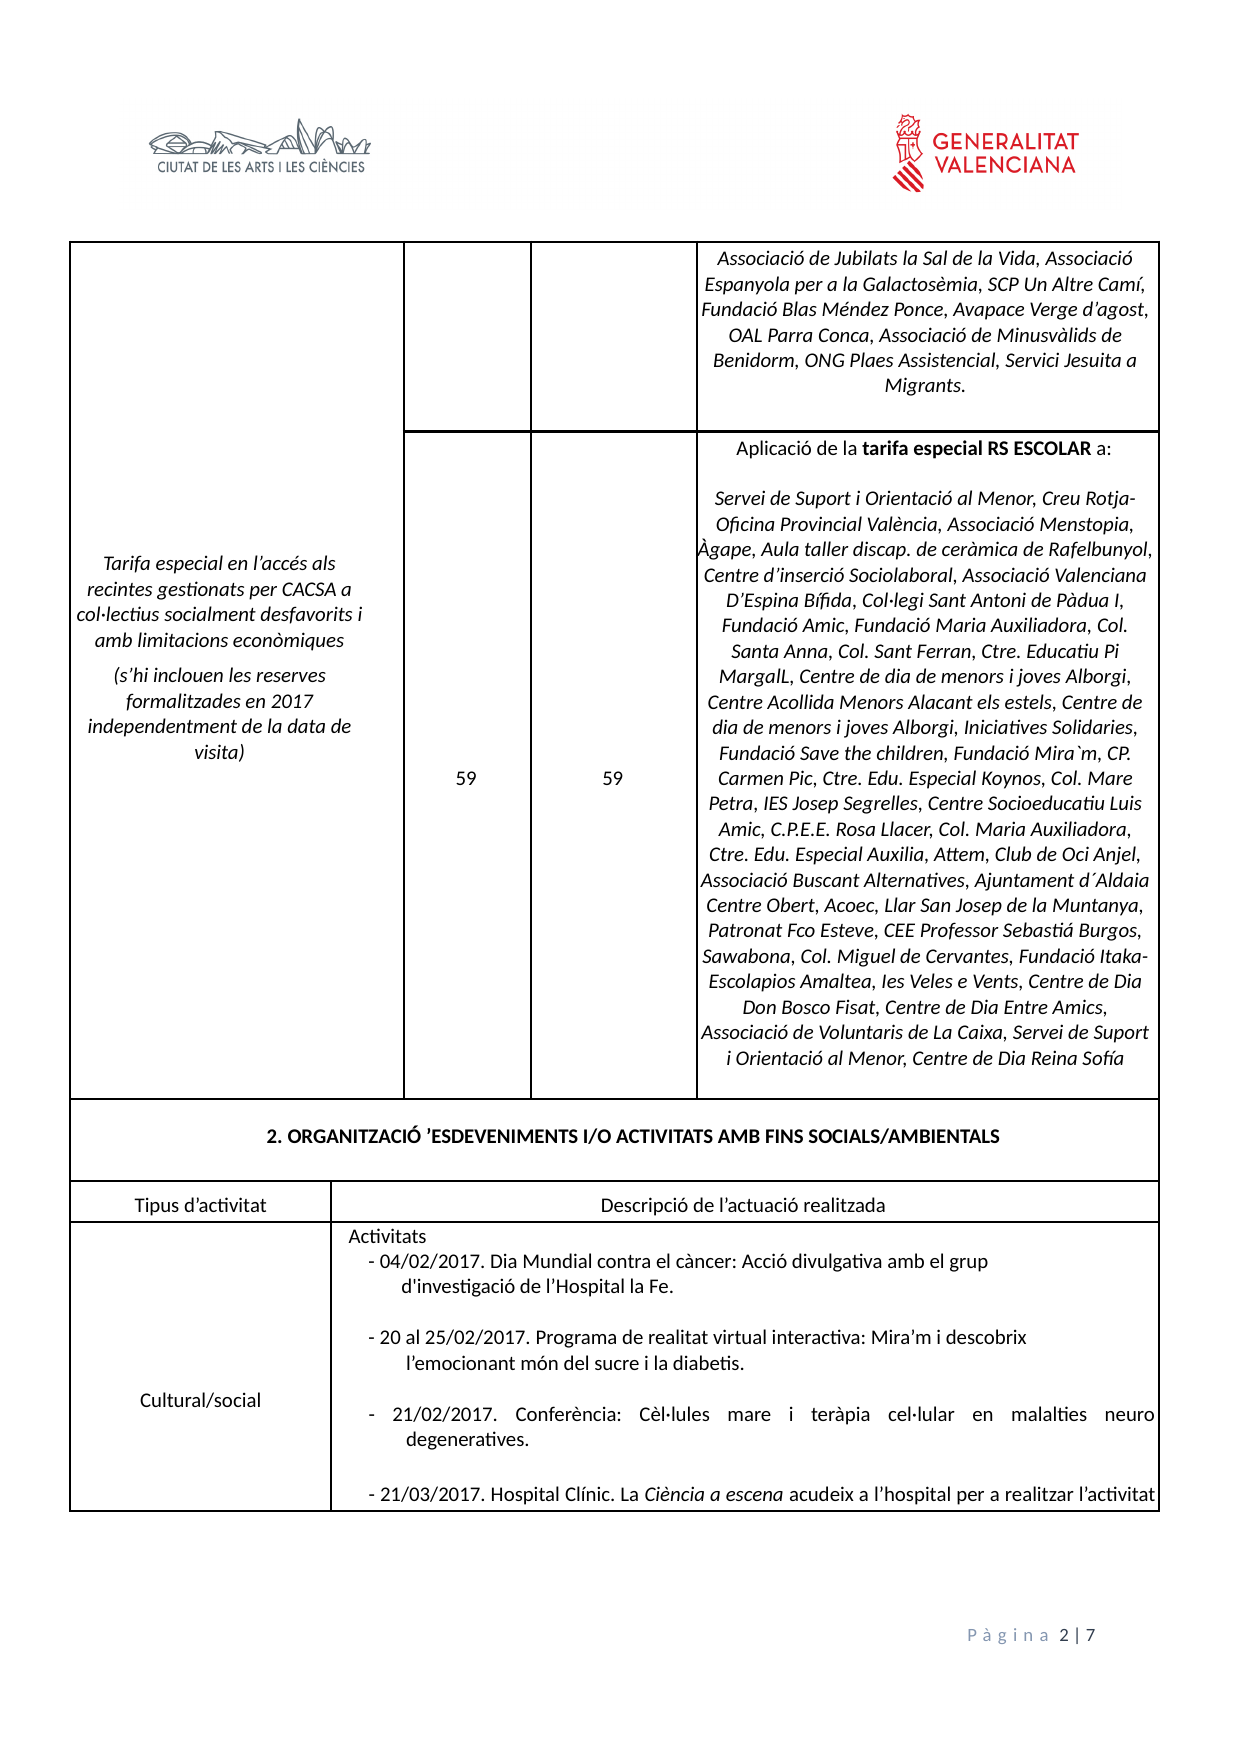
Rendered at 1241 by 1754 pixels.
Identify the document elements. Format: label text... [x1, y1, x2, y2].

table_cell Aplicació de la tarifa especial RS ESCOLAR a: Servei de Suport i Orientació al Menor, Creu Rotja- Oficina Provincial València, Associació Menstopia, Àgape, Aula taller discap. de ceràmica de Rafelbunyol, Centre d’inserció Sociolaboral, Associació Valenciana D’Espina Bífida, Col·legi Sant Antoni de Pàdua I, Fundació Amic, Fundació Maria Auxiliadora, Col. Santa Anna, Col. Sant Ferran, Ctre. Educatiu Pi MargalL, Centre de dia de menors i joves Alborgi, Centre Acollida Menors Alacant els estels, Centre de dia de menors i joves Alborgi, Iniciatives Solidaries, Fundació Save the children, Fundació Mira`m, CP. Carmen Pic, Ctre. Edu. Especial Koynos, Col. Mare Petra, IES Josep Segrelles, Centre Socioeducatiu Luis Amic, C.P.E.E. Rosa Llacer, Col. Maria Auxiliadora, Ctre. Edu. Especial Auxilia, Attem, Club de Oci Anjel, Associació Buscant Alternatives, Ajuntament d´Aldaia Centre Obert, Acoec, Llar San Josep de la Muntanya, Patronat Fco Esteve, CEE Professor Sebastiá Burgos, Sawabona, Col. Miguel de Cervantes, Fundació Itaka-Escolapios Amaltea, Ies Veles e Vents, Centre de Dia Don Bosco Fisat, Centre de Dia Entre Amics, Associació de Voluntaris de La Caixa, Servei de Suport i Orientació al Menor, Centre de Dia Reina Sofía [698, 433, 1158, 1098]
table_cell Descripció de l’actuació realitzada [332, 1182, 1158, 1221]
table_cell 59 [405, 433, 530, 1098]
table_cell [532, 243, 696, 430]
picture [118, 98, 1122, 210]
table_cell Cultural/social [71, 1223, 330, 1509]
table_cell 2. Organització ’ESDEVENIMENTS I/o ACTIVITATS AMB fins socials/ambientals [71, 1100, 1158, 1180]
table_cell Activitats - 04/02/2017. Dia Mundial contra el càncer: Acció divulgativa amb el grup d'investigació de l’Hospital la Fe. - 20 al 25/02/2017. Programa de realitat virtual interactiva: Mira’m i descobrix l’emocionant món del sucre i la diabetis. - 21/02/2017. Conferència: Cèl·lules mare i teràpia cel·lular en malalties neuro degeneratives. - 21/03/2017. Hospital Clínic. La Ciència a escena acudeix a l’hospital per a realitzar l’activitat [332, 1223, 1158, 1509]
table_cell Tipus d’activitat [71, 1182, 330, 1221]
table_cell 59 [532, 433, 696, 1098]
table_cell [405, 243, 530, 430]
table_cell Tarifa especial en l’accés als recintes gestionats per CACSA a col·lectius socialment desfavorits i amb limitacions econòmiques (s’hi inclouen les reserves formalitzades en 2017 independentment de la data de visita) [71, 243, 403, 1098]
table_cell Associació de Jubilats la Sal de la Vida, Associació Espanyola per a la Galactosèmia, SCP Un Altre Camí, Fundació Blas Méndez Ponce, Avapace Verge d’agost, OAL Parra Conca, Associació de Minusvàlids de Benidorm, ONG Plaes Assistencial, Servici Jesuita a Migrants. [698, 243, 1158, 430]
